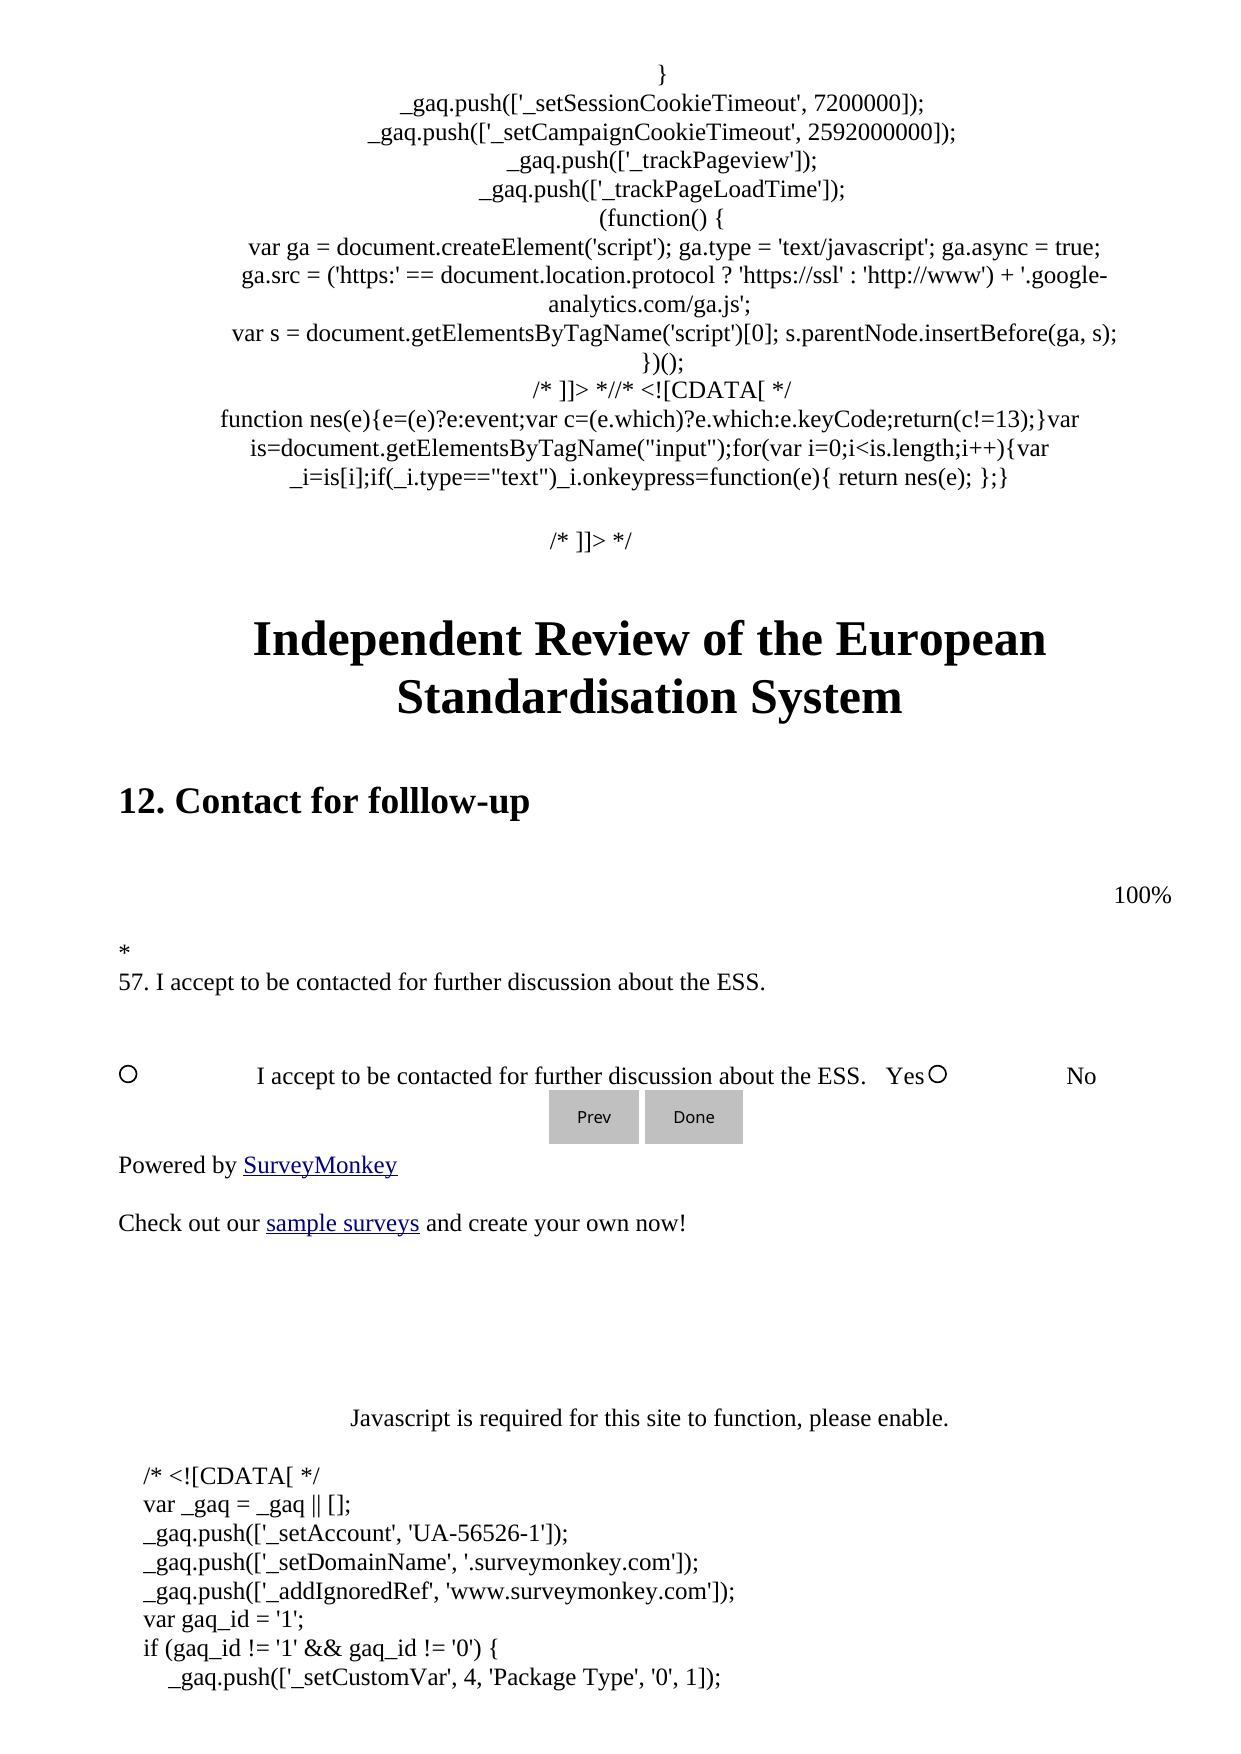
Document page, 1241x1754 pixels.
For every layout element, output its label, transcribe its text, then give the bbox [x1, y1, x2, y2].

subtitle 12. Contact for folllow-up [118, 779, 1181, 822]
table_header [118, 880, 1107, 938]
text Powered by SurveyMonkey [118, 1150, 1181, 1178]
text 57. I accept to be contacted for further discussion about the ESS. [118, 967, 1181, 996]
text } _gaq.push(['_setSessionCookieTimeout', 7200000]); _gaq.push(['_setCampaignCookieTimeout', 2592000000]); _gaq.push(['_trackPageview']); _gaq.push(['_trackPageLoadTime']); (function() { var ga = document.createElement('script'); ga.type = 'text/javascript'; ga.async = true; ga.src = ('https:' == document.location.protocol ? 'https://ssl' : 'http://www') + '.google-analytics.com/ga.js'; var s = document.getElementsByTagName('script')[0]; s.parentNode.insertBefore(ga, s); })(); /* ]]> *//* <![CDATA[ */ function nes(e){e=(e)?e:event;var c=(e.which)?e.which:e.keyCode;return(c!=13);}var is=document.getElementsByTagName("input");for(var i=0;i<is.length;i++){var _i=is[i];if(_i.type=="text")_i.onkeypress=function(e){ return nes(e); };} /* ]]> */ [118, 59, 1181, 555]
table_header I accept to be contacted for further discussion about the ESS. Yes [118, 1025, 928, 1089]
text Check out our sample surveys and create your own now! [118, 1208, 1181, 1237]
text /* <![CDATA[ */ var _gaq = _gaq || []; _gaq.push(['_setAccount', 'UA-56526-1']); _gaq.push(['_setDomainName', '.surveymonkey.com']); _gaq.push(['_addIgnoredRef', 'www.surveymonkey.com']); var gaq_id = '1'; if (gaq_id != '1' && gaq_id != '0') { _gaq.push(['_setCustomVar', 4, 'Package Type', '0', 1]); [118, 1461, 1181, 1691]
text Javascript is required for this site to function, please enable. [118, 1403, 1181, 1431]
table_header No [928, 1025, 1099, 1089]
text * [118, 938, 1181, 967]
table_header 100% [1107, 880, 1181, 938]
subtitle Independent Review of the European Standardisation System [118, 609, 1181, 724]
